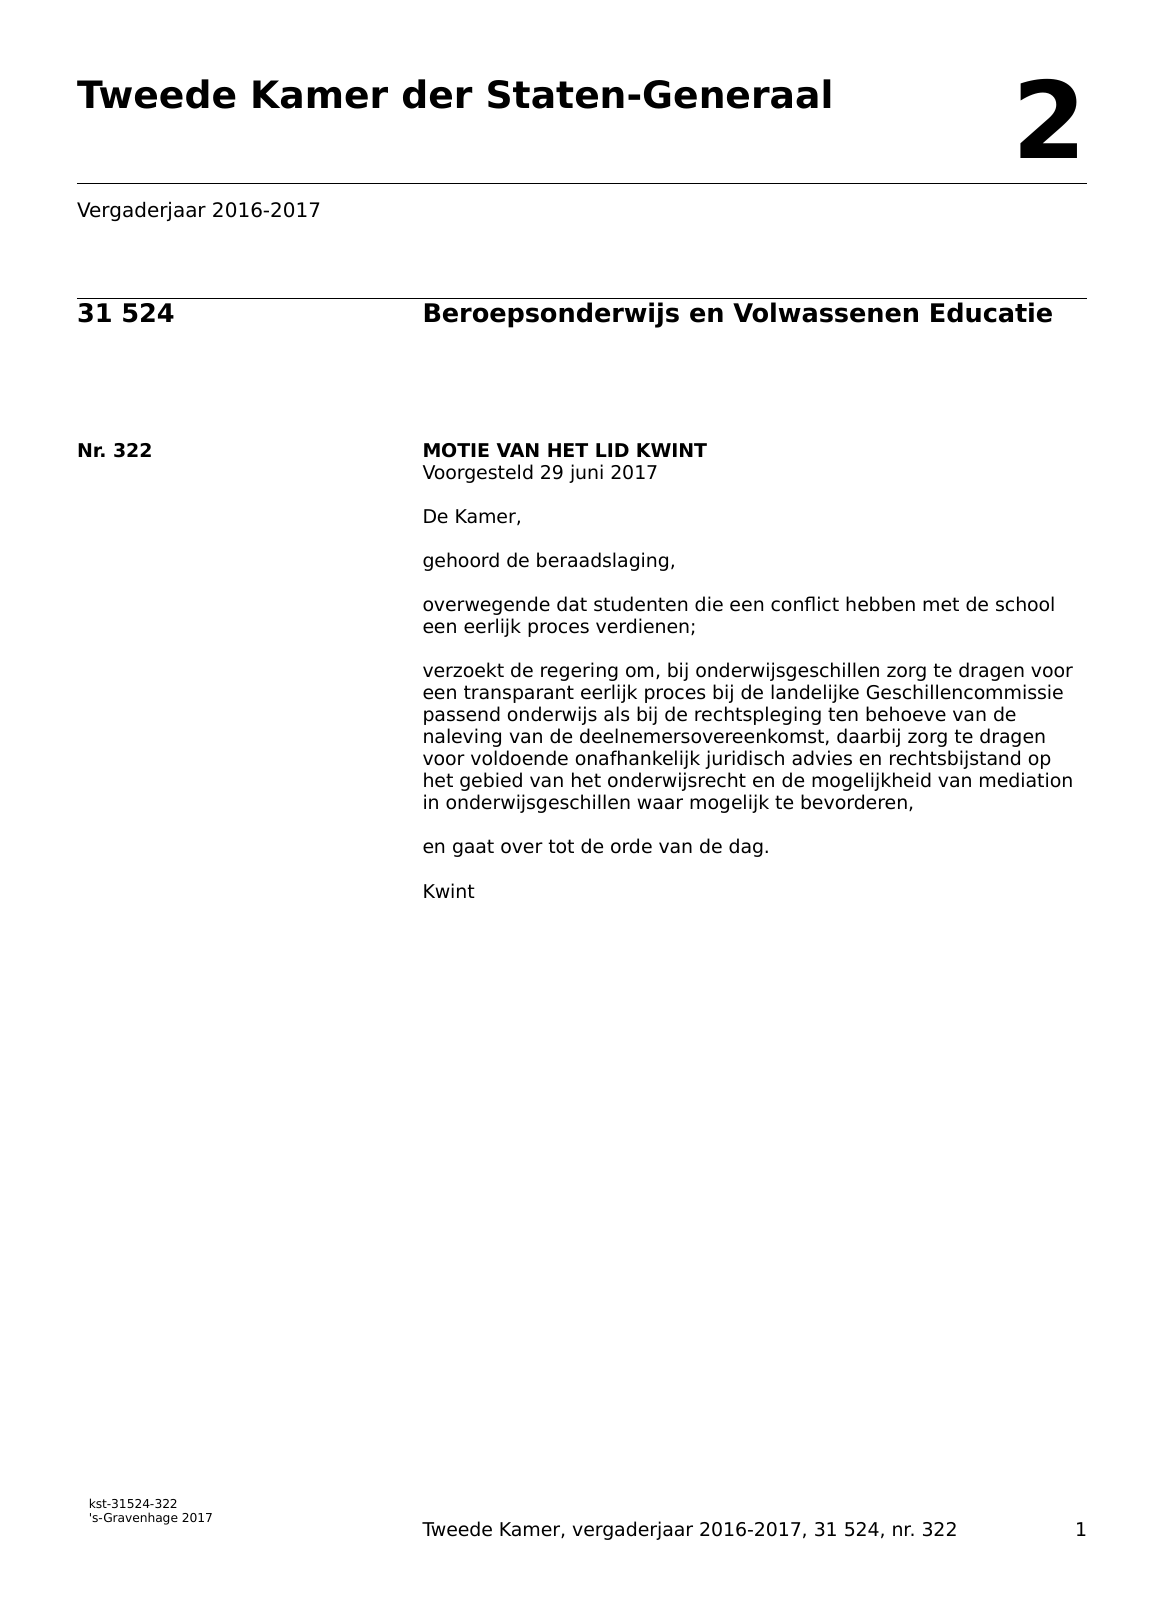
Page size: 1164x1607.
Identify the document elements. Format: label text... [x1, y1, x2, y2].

subtitle Nr. 322 MOTIE VAN HET LID KWINT [77, 440, 1087, 462]
text Voorgesteld 29 juni 2017 [422, 462, 1087, 484]
table_cell Vergaderjaar 2016-2017 [77, 184, 1087, 298]
text 's-Gravenhage 2017 [88, 1511, 323, 1525]
subtitle 31 524 Beroepsonderwijs en Volwassenen Educatie [77, 299, 1087, 329]
text en gaat over tot de orde van de dag. [422, 836, 1087, 858]
text De Kamer, [422, 506, 1087, 528]
text gehoord de beraadslaging, [422, 550, 1087, 572]
text verzoekt de regering om, bij onderwijsgeschillen zorg te dragen voor een transparant eerlijk proces bij de landelijke Geschillencommissie passend onderwijs als bij de rechtspleging ten behoeve van de naleving van de deelnemersovereenkomst, daarbij zorg te dragen voor voldoende onafhankelijk juridisch advies en rechtsbijstand op het gebied van het onderwijsrecht en de mogelijkheid van mediation in onderwijsgeschillen waar mogelijk te bevorderen, [422, 660, 1087, 814]
table_header Tweede Kamer der Staten-Generaal [77, 59, 886, 183]
text kst-31524-322 [88, 1497, 323, 1511]
text Kwint [422, 881, 1087, 902]
table_header 2 [886, 59, 1087, 183]
text overwegende dat studenten die een conflict hebben met de school een eerlijk proces verdienen; [422, 594, 1087, 638]
